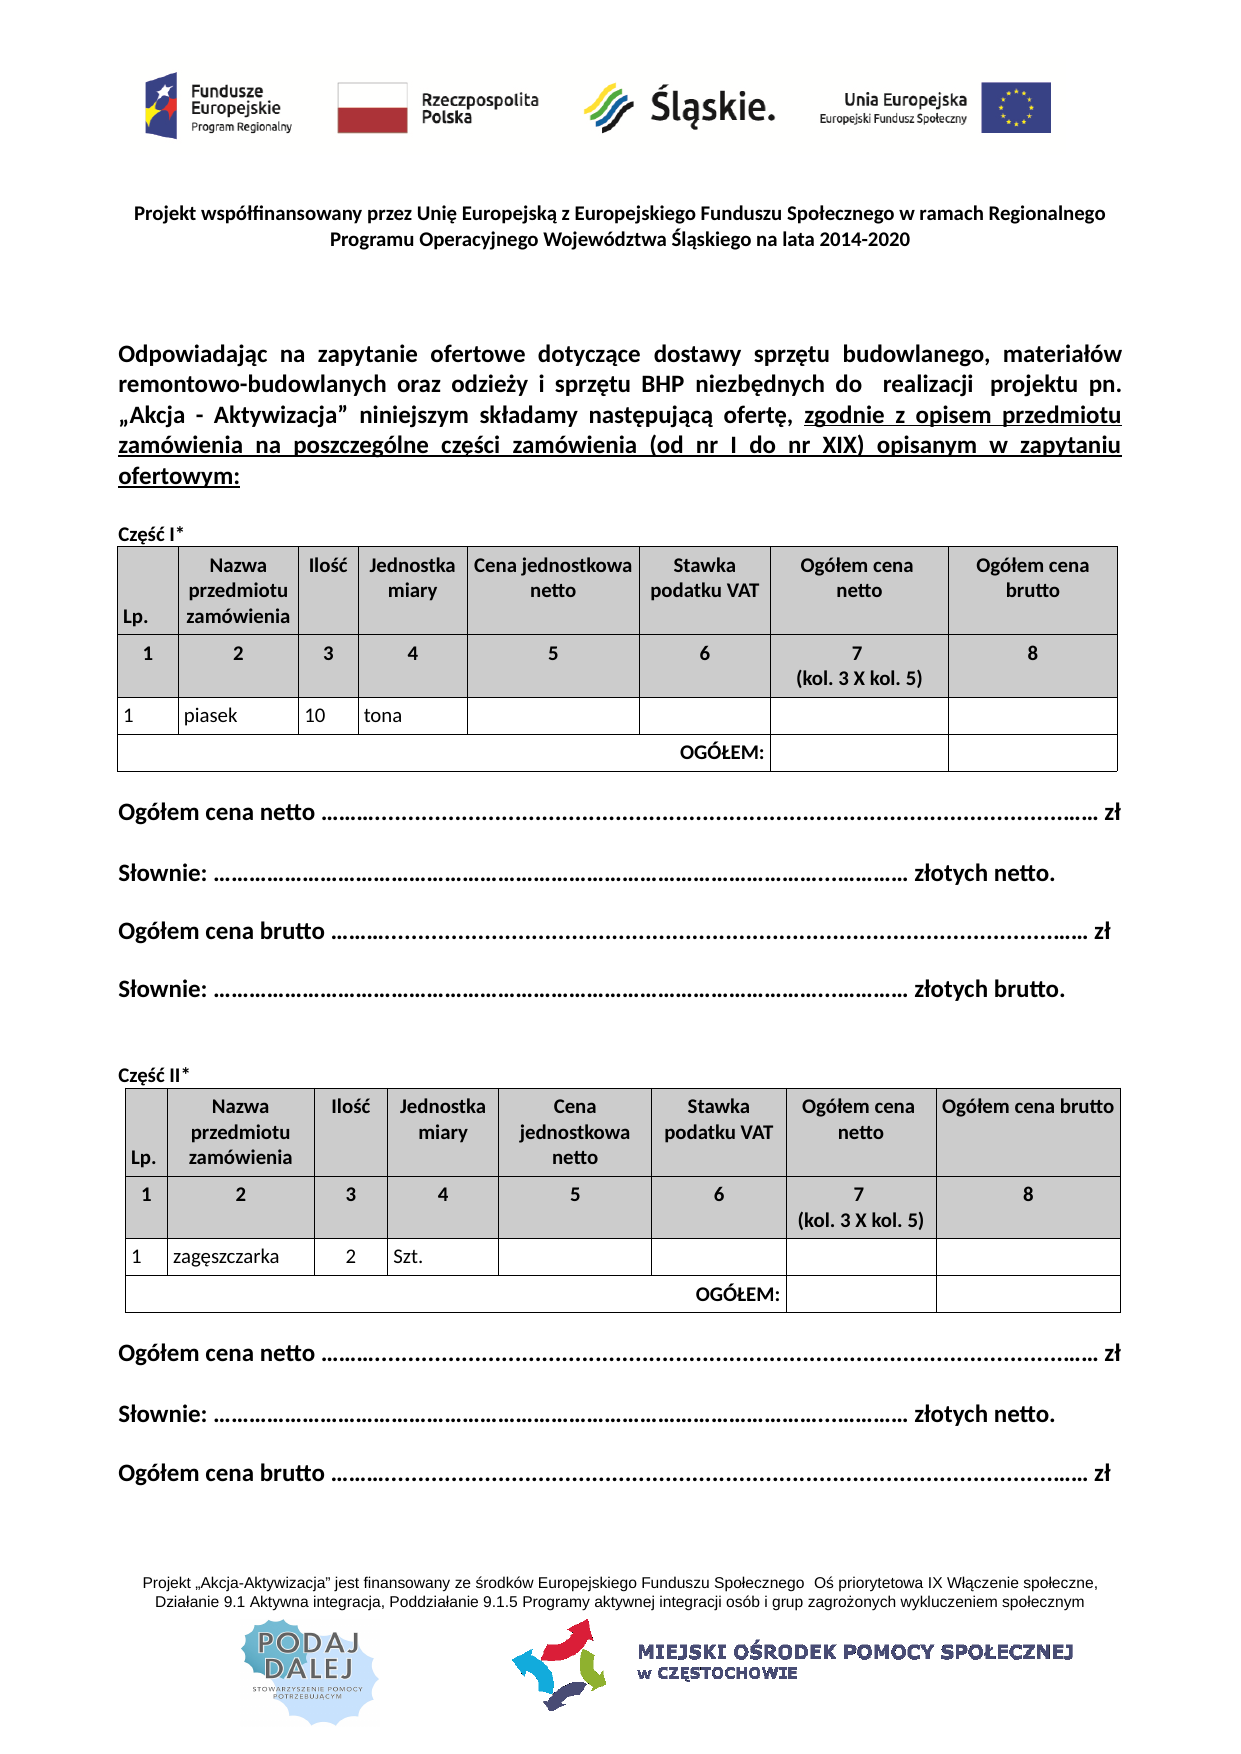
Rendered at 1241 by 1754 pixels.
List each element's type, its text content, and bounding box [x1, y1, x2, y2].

text Słownie: …………………………………………………………………………………………...………… złotych brutto. [118, 973, 1122, 1004]
table_cell 5 [499, 1177, 651, 1238]
text Słownie: …………………………………………………………………………………………...………… złotych netto. [118, 857, 1122, 888]
table_header Ilość [299, 547, 358, 634]
table_header Ogółem cena brutto [937, 1089, 1120, 1176]
text Ogółem cena netto ……….......................................................................................................…… zł [118, 1337, 1122, 1368]
table_cell piasek [179, 698, 298, 733]
table_cell OGÓŁEM: [118, 735, 770, 771]
table_cell [652, 1239, 786, 1275]
table_cell 7 (kol. 3 X kol. 5) [787, 1177, 936, 1238]
table_cell [937, 1239, 1120, 1275]
text Ogółem cena brutto ………....................................................................................................…… zł [118, 915, 1122, 946]
table_cell 4 [388, 1177, 498, 1238]
table_header Ogółem cena netto [787, 1089, 936, 1176]
table_cell 4 [359, 635, 467, 697]
table_cell 7 (kol. 3 X kol. 5) [771, 635, 948, 697]
table_cell [640, 698, 770, 733]
table_cell 6 [640, 635, 770, 697]
table_header Cena jednostkowa netto [499, 1089, 651, 1176]
table_cell tona [359, 698, 467, 733]
table_cell 8 [949, 635, 1117, 697]
text Ogółem cena netto ……….......................................................................................................…… zł [118, 796, 1122, 827]
table_header Lp. [118, 547, 178, 634]
table_cell 1 [126, 1177, 167, 1238]
text Część I* [118, 521, 1122, 546]
table_cell Szt. [388, 1239, 498, 1275]
table_header Ogółem cena brutto [949, 547, 1117, 634]
text Ogółem cena brutto ………....................................................................................................…… zł [118, 1457, 1122, 1487]
table_cell 2 [315, 1239, 387, 1275]
table_header Nazwa przedmiotu zamówienia [168, 1089, 314, 1176]
table_cell [937, 1276, 1120, 1312]
table_header Ilość [315, 1089, 387, 1176]
table_cell [787, 1276, 936, 1312]
table_cell 8 [937, 1177, 1120, 1238]
table_cell 3 [315, 1177, 387, 1238]
table_cell 1 [126, 1239, 167, 1275]
table_cell OGÓŁEM: [126, 1276, 786, 1312]
table_header Jednostka miary [359, 547, 467, 634]
text Słownie: …………………………………………………………………………………………...………… złotych netto. [118, 1398, 1122, 1429]
table_cell [468, 698, 639, 733]
table_cell 3 [299, 635, 358, 697]
table_cell 1 [118, 698, 178, 733]
table_header Nazwa przedmiotu zamówienia [179, 547, 298, 634]
table_header Stawka podatku VAT [652, 1089, 786, 1176]
table_header Ogółem cena netto [771, 547, 948, 634]
table_cell zagęszczarka [168, 1239, 314, 1275]
table_cell [949, 735, 1117, 771]
table_cell [499, 1239, 651, 1275]
table_cell 2 [168, 1177, 314, 1238]
table_cell 6 [652, 1177, 786, 1238]
table_cell 1 [118, 635, 178, 697]
table_header Stawka podatku VAT [640, 547, 770, 634]
table_header Jednostka miary [388, 1089, 498, 1176]
text Odpowiadając na zapytanie ofertowe dotyczące dostawy sprzętu budowlanego, materiałów remontowo-budowlanych oraz odzieży i sprzętu BHP niezbędnych do realizacji projektu pn. „Akcja - Aktywizacja” niniejszym składamy następującą ofertę, zgodnie z opisem przedmiotu zamówienia na poszczególne części zamówienia (od nr I do nr XIX) opisanym w zapytaniu [118, 338, 1122, 455]
text Część II* [118, 1062, 1122, 1088]
table_cell [787, 1239, 936, 1275]
table_cell 5 [468, 635, 639, 697]
table_cell [949, 698, 1117, 733]
table_header Lp. [126, 1089, 167, 1176]
table_cell 2 [179, 635, 298, 697]
table_cell 10 [299, 698, 358, 733]
table_header Cena jednostkowa netto [468, 547, 639, 634]
table_cell [771, 698, 948, 733]
text ofertowym: [118, 457, 1122, 490]
table_cell [771, 735, 948, 771]
